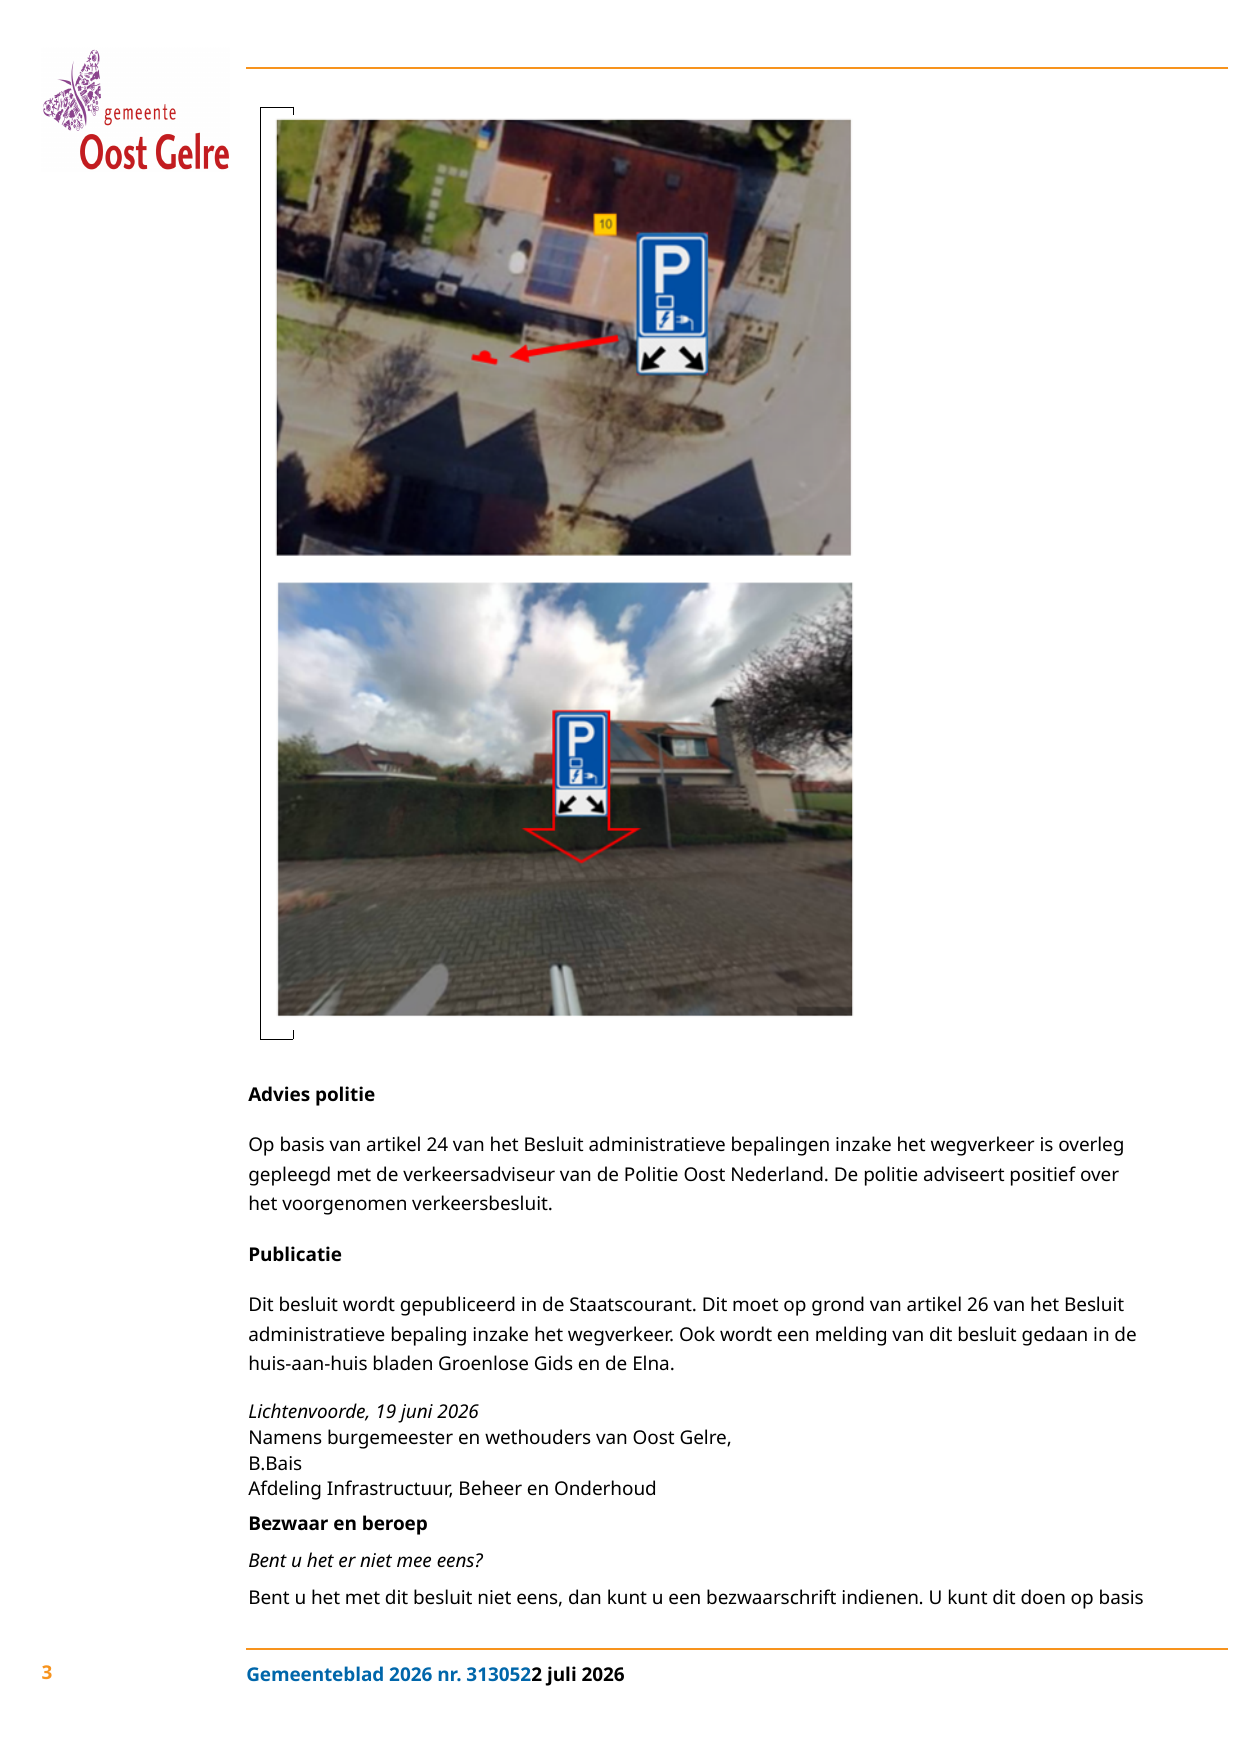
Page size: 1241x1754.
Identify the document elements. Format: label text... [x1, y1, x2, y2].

text Bent u het er niet mee eens? [248, 1552, 1152, 1571]
picture [268, 115, 860, 1030]
text Bezwaar en beroep [248, 1515, 1152, 1534]
text Lichtenvoorde, 19 juni 2026 [248, 1398, 1152, 1424]
text Advies politie [248, 1081, 1152, 1107]
picture [41, 47, 231, 172]
text Dit besluit wordt gepubliceerd in de Staatscourant. Dit moet op grond van artikel 26 van het Besluit administratieve bepaling inzake het wegverkeer. Ook wordt een melding van dit besluit gedaan in de huis-aan-huis bladen Groenlose Gids en de Elna. [248, 1291, 1152, 1376]
text B.Bais [248, 1450, 1152, 1476]
text Afdeling Infrastructuur, Beheer en Onderhoud [248, 1476, 1152, 1501]
text Publicatie [248, 1241, 1152, 1267]
text Bent u het met dit besluit niet eens, dan kunt u een bezwaarschrift indienen. U kunt dit doen op basis [248, 1589, 1152, 1608]
text Op basis van artikel 24 van het Besluit administratieve bepalingen inzake het wegverkeer is overleg gepleegd met de verkeersadviseur van de Politie Oost Nederland. De politie adviseert positief over het voorgenomen verkeersbesluit. [248, 1131, 1152, 1216]
text Namens burgemeester en wethouders van Oost Gelre, [248, 1424, 1152, 1450]
